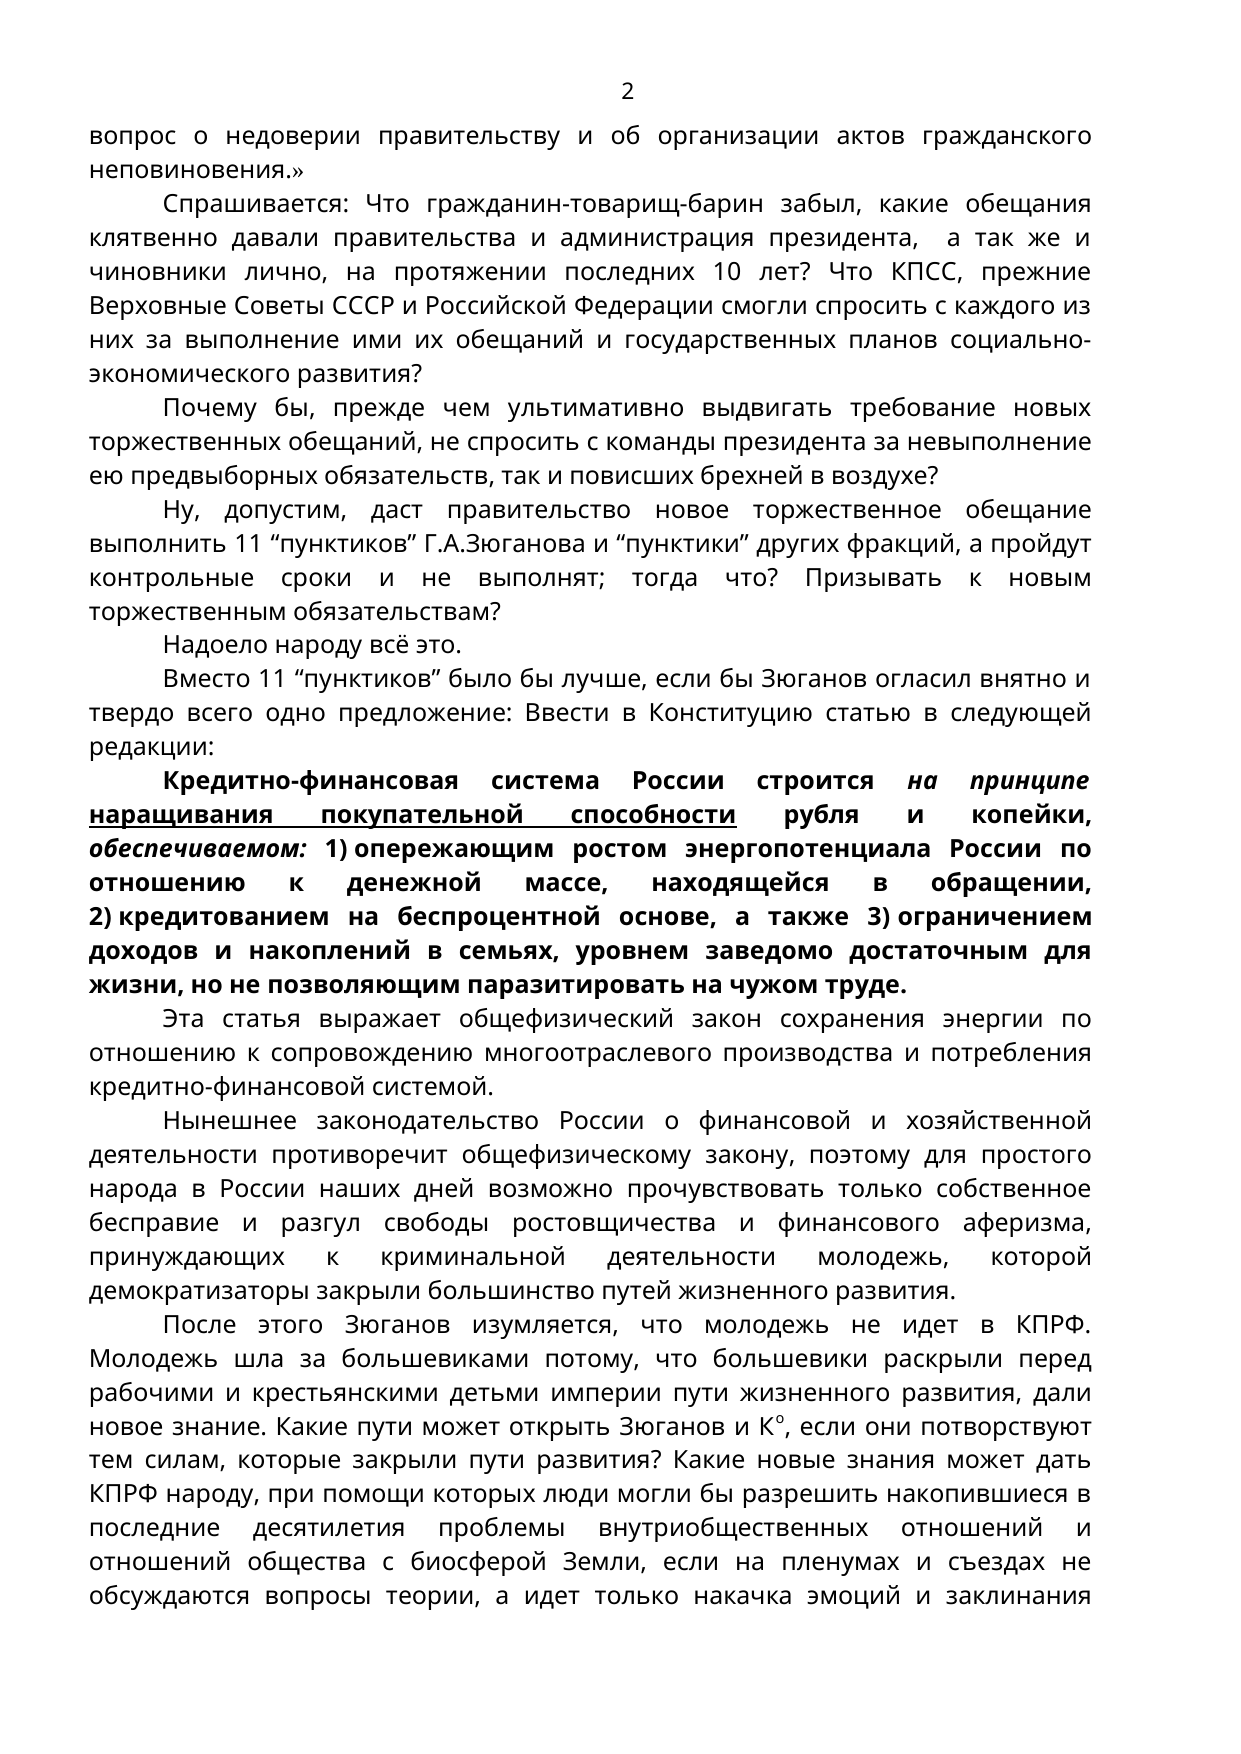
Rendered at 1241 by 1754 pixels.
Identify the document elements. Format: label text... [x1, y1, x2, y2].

text Спрашивается: Что гражданин-товарищ-барин забыл, какие обещания клятвенно давали правительства и администрация президента, а так же и чиновники лично, на протяжении последних 10 лет? Что КПСС, прежние Верховные Советы СССР и Российской Федерации смогли спросить с каждого из них за выполнение ими их обещаний и государственных планов социально-экономического развития? [89, 186, 1092, 390]
text Надоело народу всё это. [89, 627, 1092, 661]
text Ну, допустим, даст правительство новое торжественное обещание выполнить 11 “пунктиков” Г.А.Зюганова и “пунктики” других фракций, а пройдут контрольные сроки и не выполнят; тогда что? Призывать к новым торжественным обязательствам? [89, 492, 1092, 627]
text Вместо 11 “пунктиков” было бы лучше, если бы Зюганов огласил внятно и твердо всего одно предложение: Ввести в Конституцию статью в следующей редакции: [89, 661, 1092, 763]
text Нынешнее законодательство России о финансовой и хозяйственной деятельности противоречит общефизическому закону, поэтому для простого народа в России наших дней возможно прочувствовать только собственное бесправие и разгул свободы ростовщичества и финансового аферизма, принуждающих к криминальной деятельности молодежь, которой демократизаторы закрыли большинство путей жизненного развития. [89, 1103, 1092, 1307]
text После этого Зюганов изумляется, что молодежь не идет в КПРФ. Молодежь шла за большевиками потому, что большевики раскрыли перед рабочими и крестьянскими детьми империи пути жизненного развития, дали новое знание. Какие пути может открыть Зюганов и Ко, если они потворствуют тем силам, которые закрыли пути развития? Какие новые знания может дать КПРФ народу, при помощи которых люди могли бы разрешить накопившиеся в последние десятилетия проблемы внутриобщественных отношений и отношений общества с биосферой Земли, если на пленумах и съездах не обсуждаются вопросы теории, а идет только накачка эмоций и заклинания [89, 1307, 1092, 1612]
text Кредитно-финансовая система России строится на принципе наращивания покупательной способности рубля и копейки, обеспечиваемом: 1) опережающим ростом энергопотенциала России по отношению к денежной массе, находящейся в обращении, 2) кредитованием на беспроцентной основе, а также 3) ограничением доходов и накоплений в семьях, уровнем заведомо достаточным для жизни, но не позволяющим паразитировать на чужом труде. [89, 763, 1092, 1001]
text Эта статья выражает общефизический закон сохранения энергии по отношению к сопровождению многоотраслевого производства и потребления кредитно-финансовой системой. [89, 1001, 1092, 1103]
text вопрос о недоверии правительству и об организации актов гражданского неповиновения.» [89, 118, 1092, 186]
text Почему бы, прежде чем ультимативно выдвигать требование новых торжественных обещаний, не спросить с команды президента за невыполнение ею предвыборных обязательств, так и повисших брехней в воздухе? [89, 390, 1092, 492]
